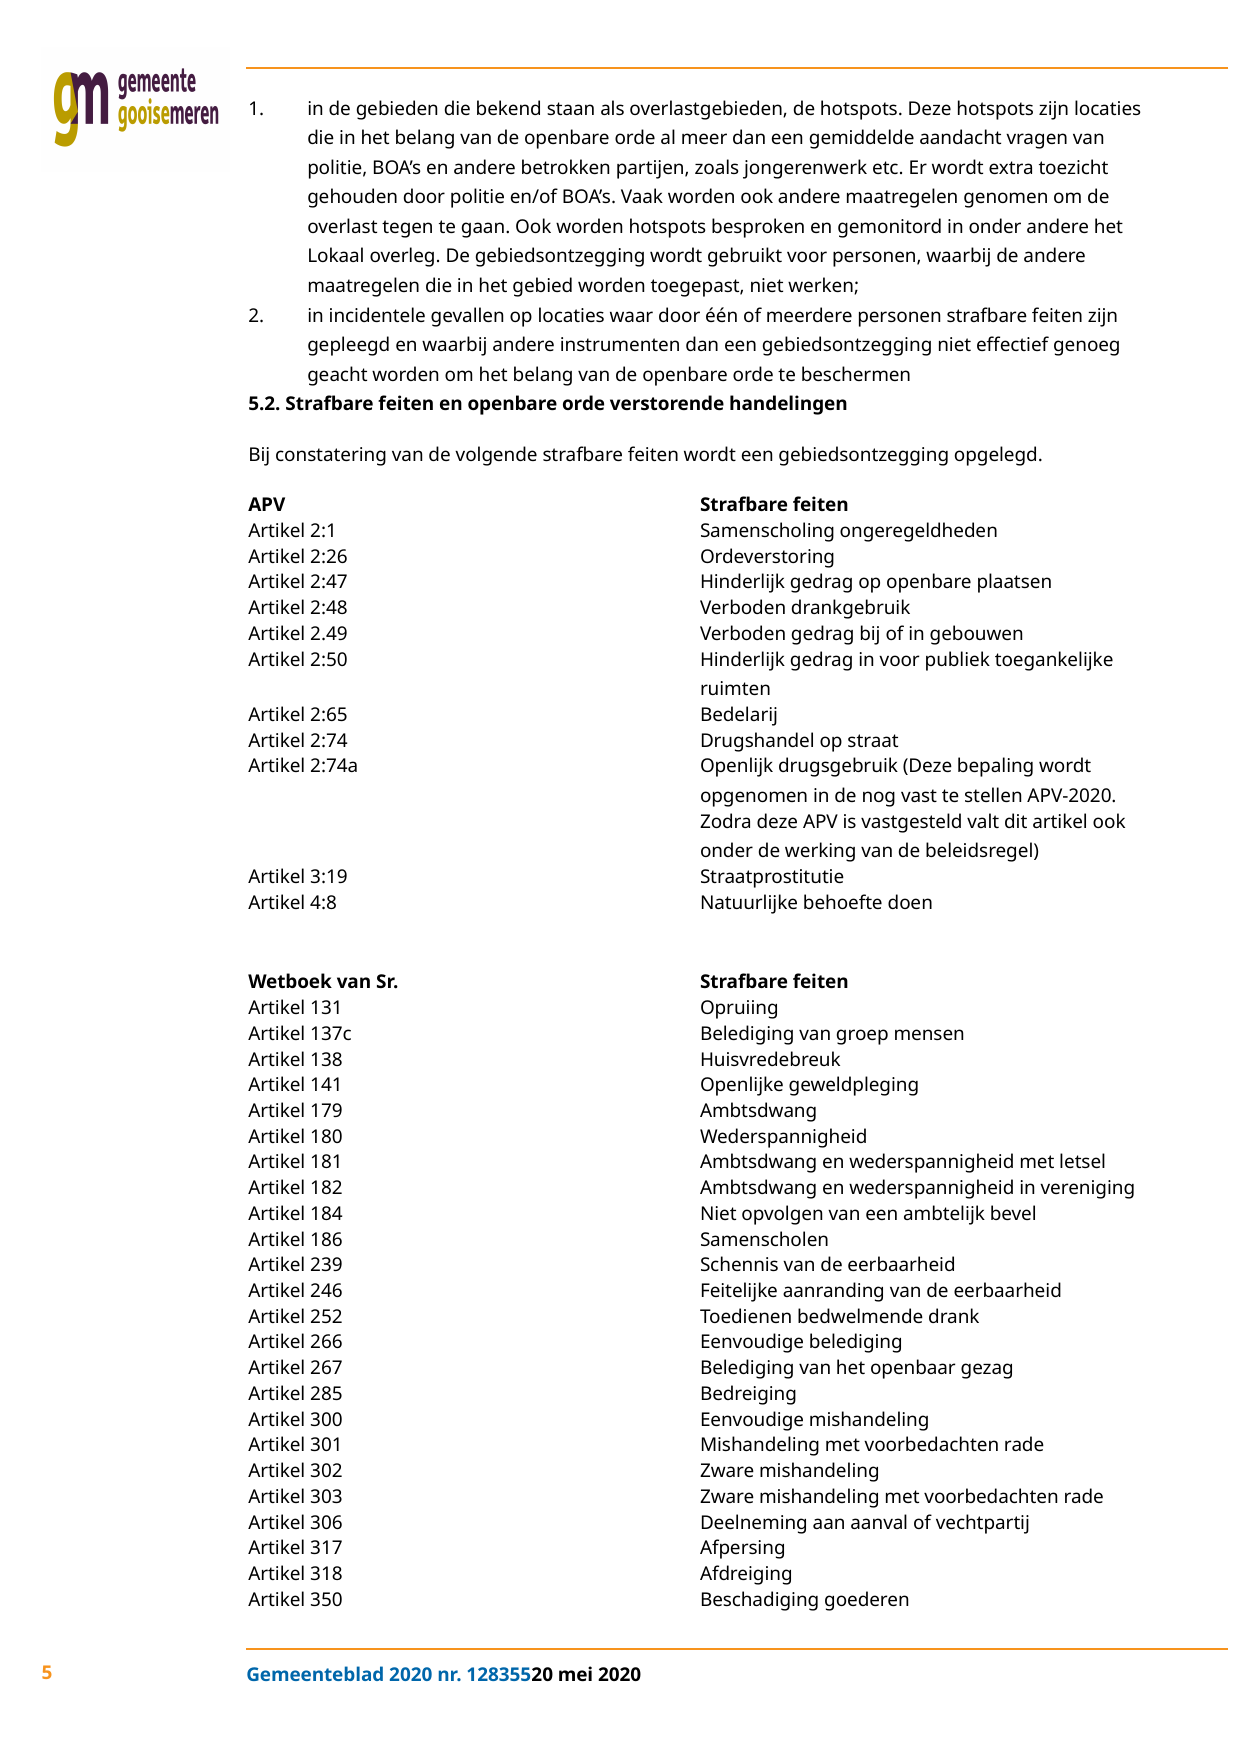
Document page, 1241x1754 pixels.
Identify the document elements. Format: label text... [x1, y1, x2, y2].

table_header Strafbare feiten [700, 969, 1152, 994]
table_cell Belediging van groep mensen [700, 1020, 1152, 1046]
table_cell Artikel 180 [248, 1123, 700, 1149]
table_cell Artikel 285 [248, 1380, 700, 1406]
table_cell Artikel 2:65 [248, 701, 700, 727]
table_cell Drugshandel op straat [700, 727, 1152, 753]
table_cell Artikel 4:8 [248, 889, 700, 915]
table_cell Artikel 2:1 [248, 517, 700, 543]
table_cell Artikel 181 [248, 1149, 700, 1174]
table_cell Artikel 2:50 [248, 646, 700, 701]
table_header Wetboek van Sr. [248, 969, 700, 994]
table_cell Bedreiging [700, 1380, 1152, 1406]
table_cell Ordeverstoring [700, 543, 1152, 569]
table_cell Artikel 141 [248, 1071, 700, 1097]
table_cell Eenvoudige belediging [700, 1329, 1152, 1354]
table_cell Openlijk drugsgebruik (Deze bepaling wordt opgenomen in de nog vast te stellen APV-2020. [700, 753, 1152, 808]
table_cell Artikel 300 [248, 1406, 700, 1432]
table_cell Samenscholen [700, 1226, 1152, 1252]
picture [41, 47, 231, 172]
table_cell Artikel 301 [248, 1432, 700, 1457]
table_cell Artikel 184 [248, 1200, 700, 1226]
table_cell Artikel 306 [248, 1509, 700, 1534]
table_cell Natuurlijke behoefte doen [700, 889, 1152, 915]
table_cell Toedienen bedwelmende drank [700, 1303, 1152, 1329]
table_cell [248, 808, 700, 863]
table_cell Artikel 2:47 [248, 569, 700, 594]
table_cell Artikel 186 [248, 1226, 700, 1252]
table_cell Beschadiging goederen [700, 1586, 1152, 1612]
table_cell Samenscholing ongeregeldheden [700, 517, 1152, 543]
table_cell Wederspannigheid [700, 1123, 1152, 1149]
table_cell Zware mishandeling [700, 1458, 1152, 1483]
table_cell Ambtsdwang en wederspannigheid met letsel [700, 1149, 1152, 1174]
table_cell Eenvoudige mishandeling [700, 1406, 1152, 1432]
table_cell Artikel 317 [248, 1535, 700, 1560]
table_cell Deelneming aan aanval of vechtpartij [700, 1509, 1152, 1534]
table_cell Artikel 2:26 [248, 543, 700, 569]
table_cell Artikel 303 [248, 1483, 700, 1509]
table_cell Artikel 131 [248, 994, 700, 1020]
table_cell Hinderlijk gedrag op openbare plaatsen [700, 569, 1152, 594]
table_header APV [248, 492, 700, 517]
table_cell Hinderlijk gedrag in voor publiek toegankelijke ruimten [700, 646, 1152, 701]
table_cell Ambtsdwang en wederspannigheid in vereniging [700, 1174, 1152, 1200]
text 5.2. Strafbare feiten en openbare orde verstorende handelingen [248, 391, 1152, 416]
table_cell Artikel 252 [248, 1303, 700, 1329]
table_cell Zodra deze APV is vastgesteld valt dit artikel ook onder de werking van de beleidsregel) [700, 808, 1152, 863]
table_cell Artikel 246 [248, 1277, 700, 1303]
table_header Strafbare feiten [700, 492, 1152, 517]
table_cell Artikel 3:19 [248, 863, 700, 889]
table_cell Artikel 318 [248, 1560, 700, 1586]
table_cell Artikel 267 [248, 1355, 700, 1380]
table_cell Mishandeling met voorbedachten rade [700, 1432, 1152, 1457]
list in incidentele gevallen op locaties waar door één of meerdere personen strafbare feiten zijn gepleegd en waarbij andere instrumenten dan een gebiedsontzegging niet effectief genoeg geacht worden om het belang van de openbare orde te beschermen [248, 302, 1152, 387]
table_cell Artikel 179 [248, 1097, 700, 1123]
table_cell Afpersing [700, 1535, 1152, 1560]
table_cell Niet opvolgen van een ambtelijk bevel [700, 1200, 1152, 1226]
table_cell Artikel 2.49 [248, 620, 700, 646]
table_cell Bedelarij [700, 701, 1152, 727]
table_cell Schennis van de eerbaarheid [700, 1252, 1152, 1277]
table_cell Artikel 182 [248, 1174, 700, 1200]
table_cell Artikel 137c [248, 1020, 700, 1046]
table_cell Straatprostitutie [700, 863, 1152, 889]
table_cell Verboden drankgebruik [700, 595, 1152, 620]
table_cell Feitelijke aanranding van de eerbaarheid [700, 1277, 1152, 1303]
table_cell Opruiing [700, 994, 1152, 1020]
table_cell Huisvredebreuk [700, 1046, 1152, 1071]
table_cell Artikel 138 [248, 1046, 700, 1071]
table_cell Afdreiging [700, 1560, 1152, 1586]
table_cell Artikel 302 [248, 1458, 700, 1483]
table_cell Openlijke geweldpleging [700, 1071, 1152, 1097]
table_cell Artikel 350 [248, 1586, 700, 1612]
list in de gebieden die bekend staan als overlastgebieden, de hotspots. Deze hotspots zijn locaties die in het belang van de openbare orde al meer dan een gemiddelde aandacht vragen van politie, BOA’s en andere betrokken partijen, zoals jongerenwerk etc. Er wordt extra toezicht gehouden door politie en/of BOA’s. Vaak worden ook andere maatregelen genomen om de overlast tegen te gaan. Ook worden hotspots besproken en gemonitord in onder andere het Lokaal overleg. De gebiedsontzegging wordt gebruikt voor personen, waarbij de andere maatregelen die in het gebied worden toegepast, niet werken; [248, 95, 1152, 298]
table_cell Artikel 266 [248, 1329, 700, 1354]
text Bij constatering van de volgende strafbare feiten wordt een gebiedsontzegging opgelegd. [248, 441, 1152, 467]
table_cell Artikel 2:48 [248, 595, 700, 620]
table_cell Ambtsdwang [700, 1097, 1152, 1123]
table_cell Verboden gedrag bij of in gebouwen [700, 620, 1152, 646]
table_cell Belediging van het openbaar gezag [700, 1355, 1152, 1380]
table_cell Artikel 2:74 [248, 727, 700, 753]
table_cell Artikel 239 [248, 1252, 700, 1277]
table_cell Artikel 2:74a [248, 753, 700, 808]
table_cell Zware mishandeling met voorbedachten rade [700, 1483, 1152, 1509]
